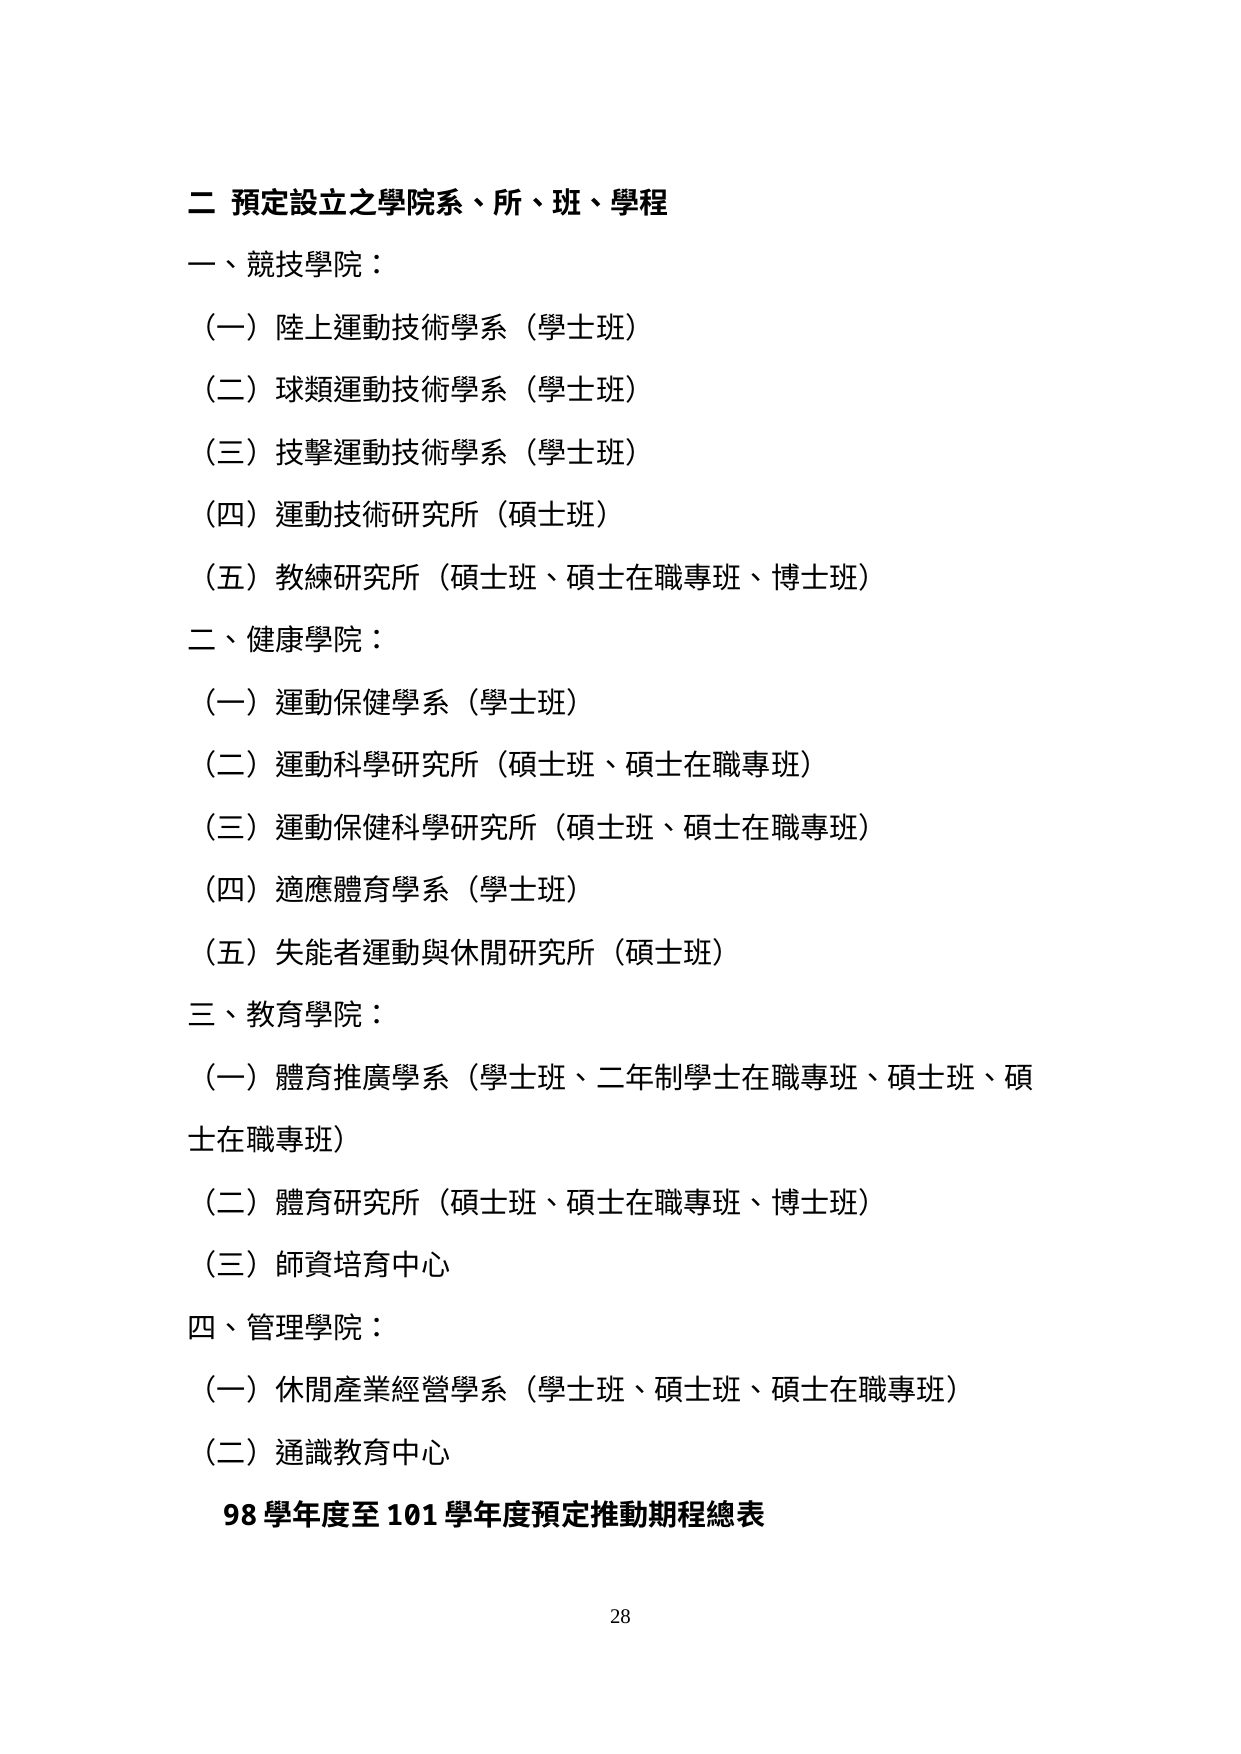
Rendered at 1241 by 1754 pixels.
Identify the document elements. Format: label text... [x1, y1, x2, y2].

text 二 預定設立之學院系、所、班、學程 [187, 159, 1053, 221]
text 二、健康學院： [187, 596, 1053, 659]
text （一）體育推廣學系（學士班、二年制學士在職專班、碩士班、碩士在職專班） [187, 1034, 1053, 1159]
text （二）通識教育中心 [187, 1409, 1053, 1471]
text （二）體育研究所（碩士班、碩士在職專班、博士班） [187, 1159, 1053, 1221]
text （三）師資培育中心 [187, 1221, 1053, 1284]
text （二）球類運動技術學系（學士班） [187, 346, 1053, 409]
text （一）陸上運動技術學系（學士班） [187, 284, 1053, 346]
text （三）運動保健科學研究所（碩士班、碩士在職專班） [187, 784, 1053, 846]
text （一）運動保健學系（學士班） [187, 659, 1053, 721]
text （五）教練研究所（碩士班、碩士在職專班、博士班） [187, 534, 1053, 596]
text （四）適應體育學系（學士班） [187, 846, 1053, 909]
text （二）運動科學研究所（碩士班、碩士在職專班） [187, 721, 1053, 784]
text （四）運動技術研究所（碩士班） [187, 471, 1053, 534]
text 三、教育學院： [187, 971, 1053, 1034]
text （一）休閒產業經營學系（學士班、碩士班、碩士在職專班） [187, 1346, 1053, 1409]
text 四、管理學院： [187, 1284, 1053, 1346]
text 一、競技學院： [187, 221, 1053, 284]
text （三）技擊運動技術學系（學士班） [187, 409, 1053, 471]
text 98學年度至101學年度預定推動期程總表 [187, 1471, 1053, 1534]
text （五）失能者運動與休閒研究所（碩士班） [187, 909, 1053, 971]
